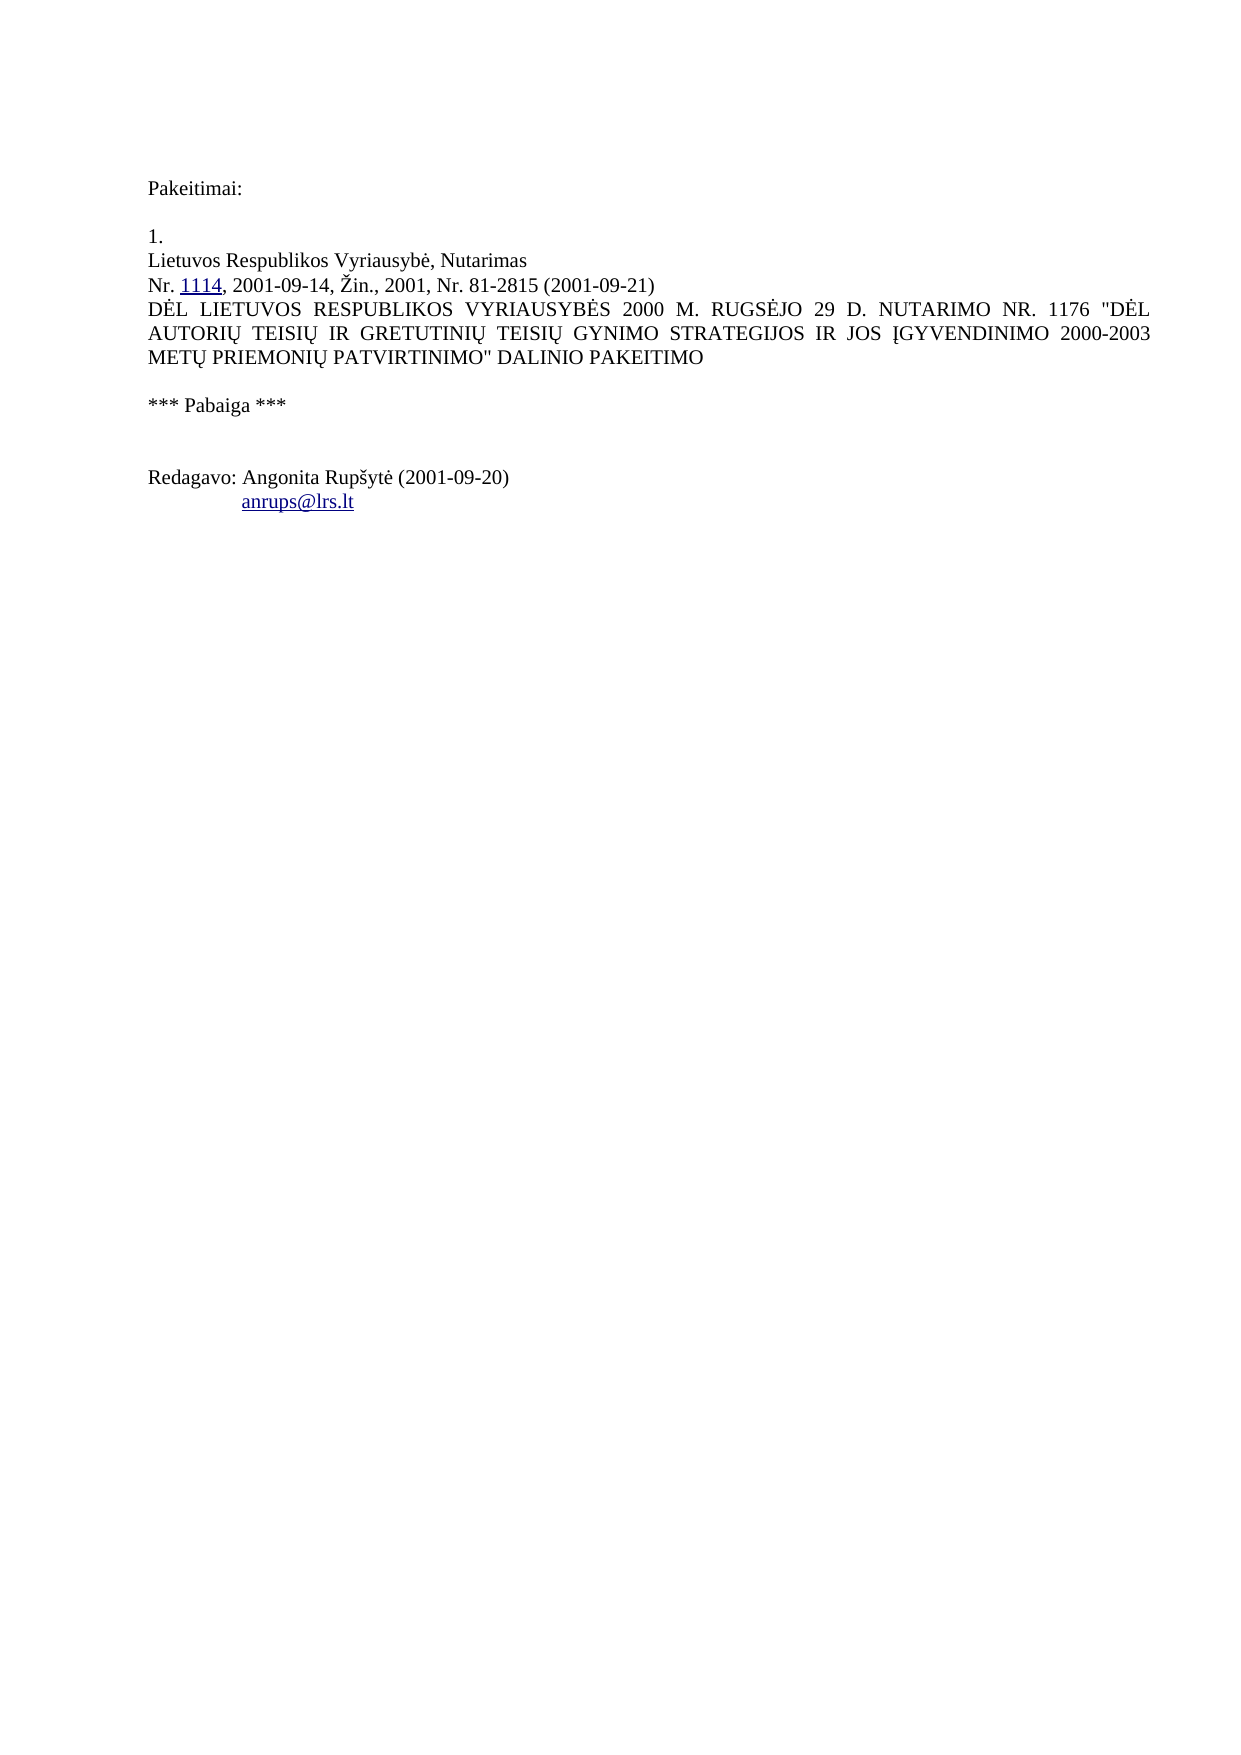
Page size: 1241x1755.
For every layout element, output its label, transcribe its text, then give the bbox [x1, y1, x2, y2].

text Nr. 1114, 2001-09-14, Žin., 2001, Nr. 81-2815 (2001-09-21) [148, 272, 1152, 297]
text Redagavo: Angonita Rupšytė (2001-09-20) [148, 465, 1152, 489]
text *** Pabaiga *** [148, 393, 1152, 417]
text Pakeitimai: [148, 176, 1152, 200]
text DĖL LIETUVOS RESPUBLIKOS VYRIAUSYBĖS 2000 M. RUGSĖJO 29 D. NUTARIMO NR. 1176 "DĖL AUTORIŲ TEISIŲ IR GRETUTINIŲ TEISIŲ GYNIMO STRATEGIJOS IR JOS ĮGYVENDINIMO 2000-2003 METŲ PRIEMONIŲ PATVIRTINIMO" DALINIO PAKEITIMO [148, 297, 1152, 369]
text Lietuvos Respublikos Vyriausybė, Nutarimas [148, 248, 1152, 272]
text 1. [148, 224, 1152, 248]
text anrups@lrs.lt [148, 489, 1152, 513]
